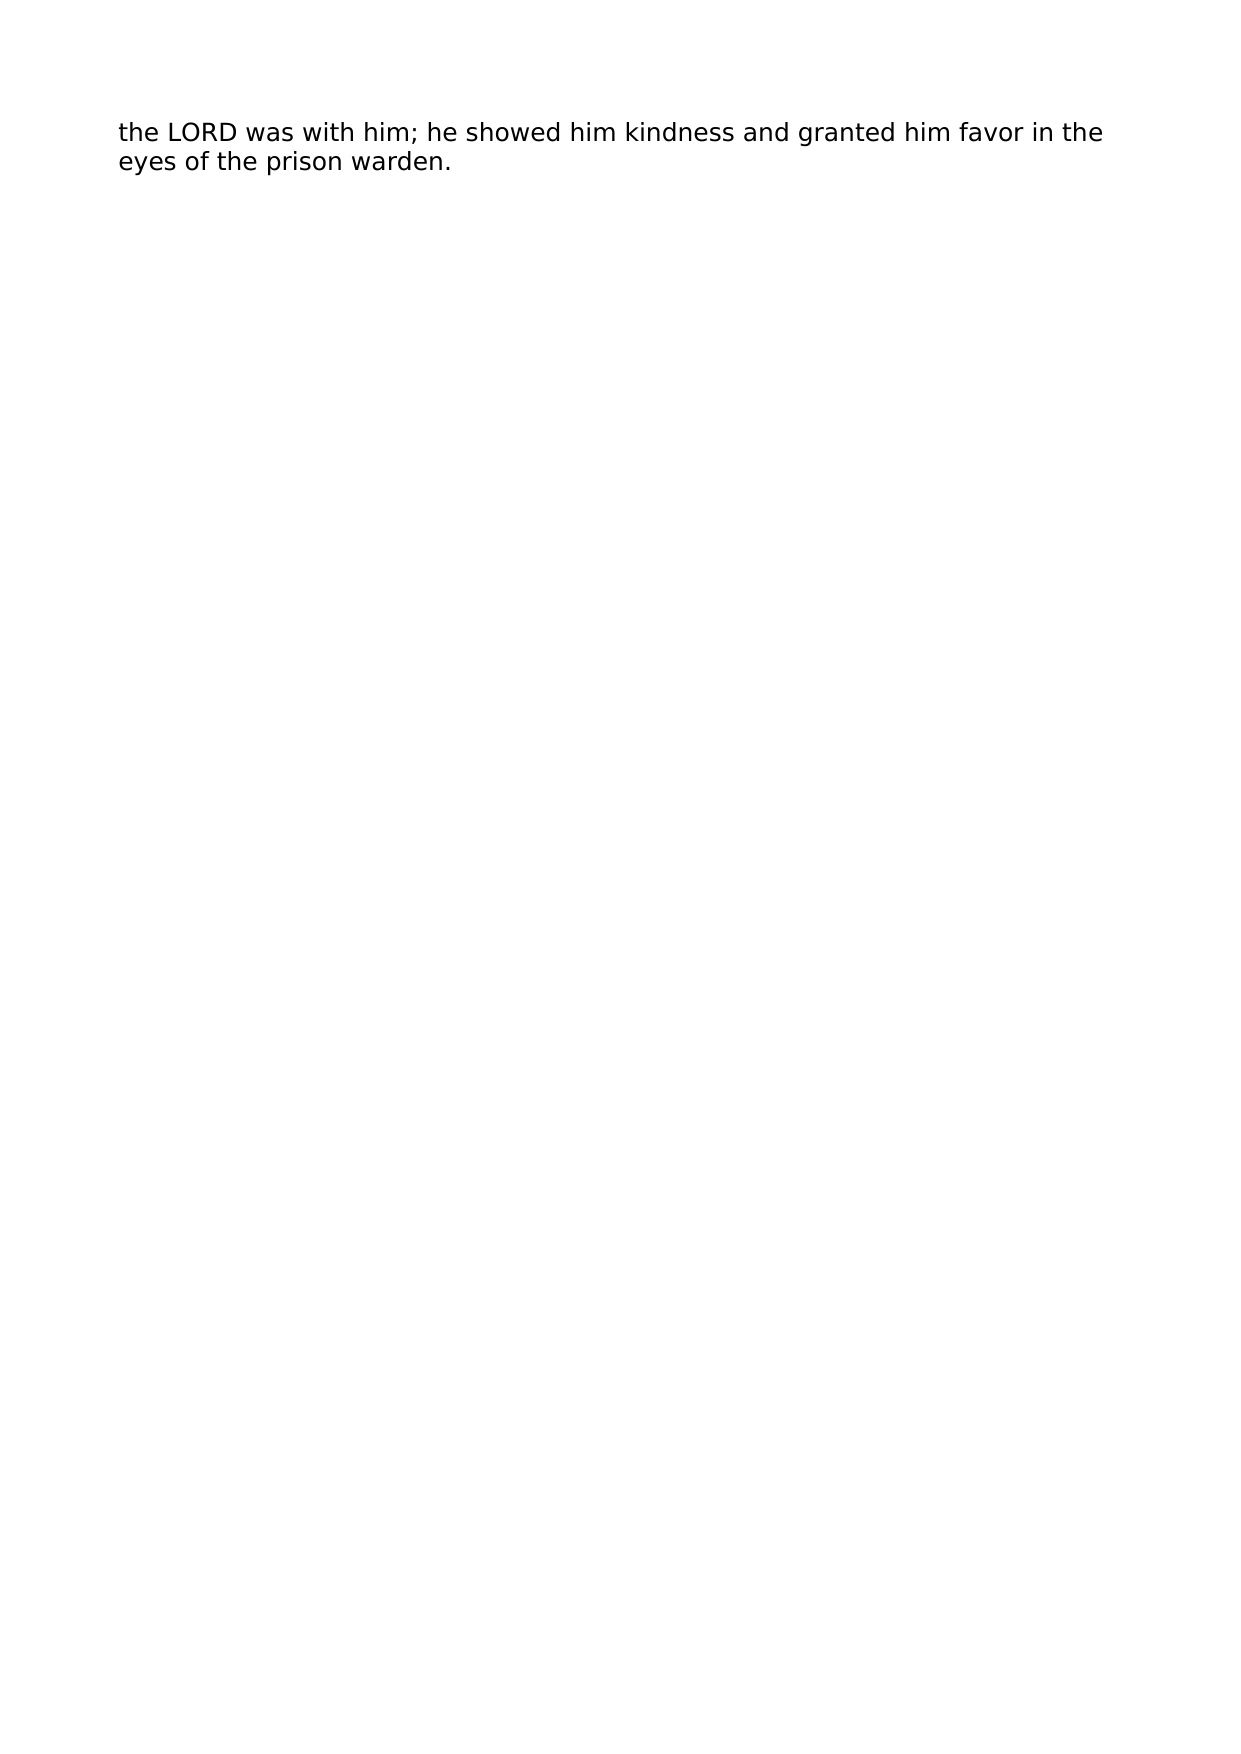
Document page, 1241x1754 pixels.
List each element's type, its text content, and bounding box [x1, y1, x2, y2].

text the LORD was with him; he showed him kindness and granted him favor in the eyes of the prison warden. [118, 118, 1122, 176]
